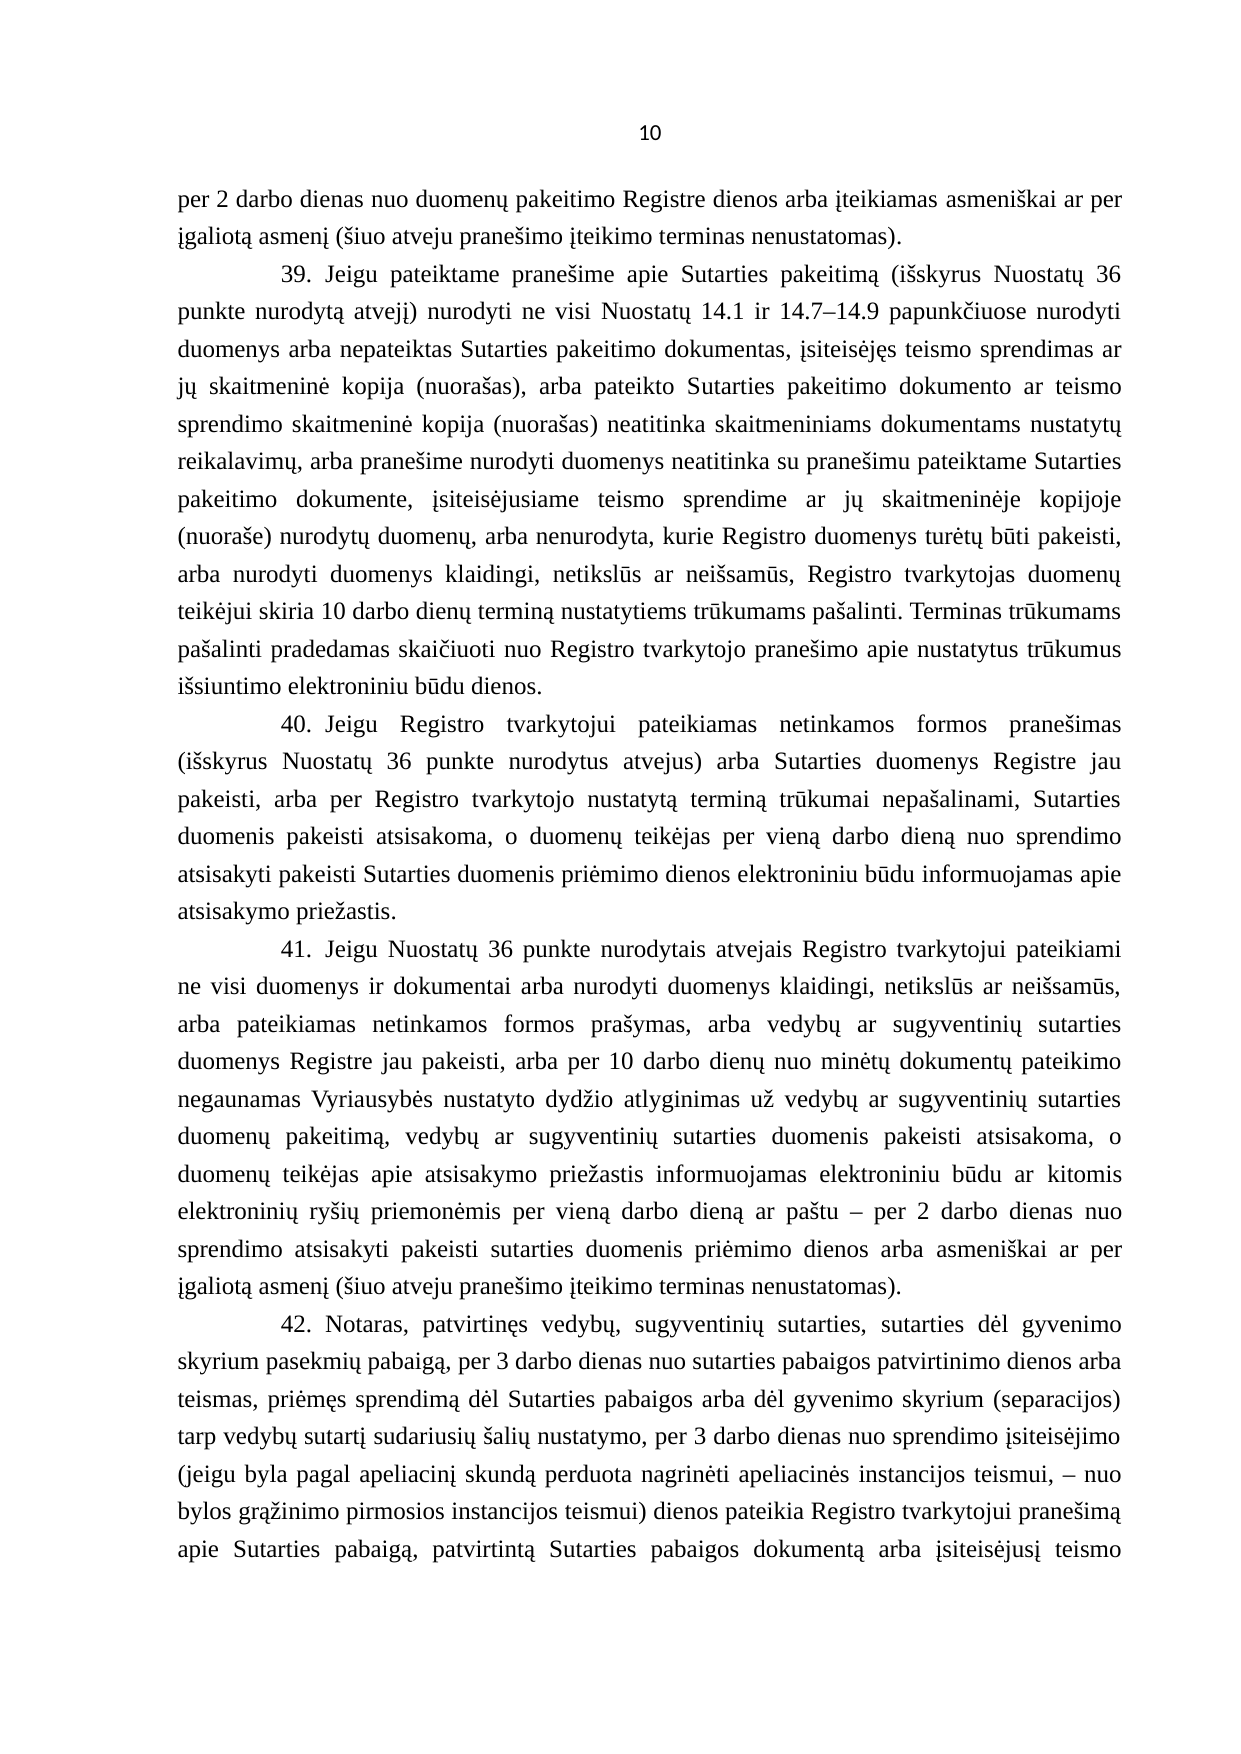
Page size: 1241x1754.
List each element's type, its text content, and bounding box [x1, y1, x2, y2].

text 41. Jeigu Nuostatų 36 punkte nurodytais atvejais Registro tvarkytojui pateikiami ne visi duomenys ir dokumentai arba nurodyti duomenys klaidingi, netikslūs ar neišsamūs, arba pateikiamas netinkamos formos prašymas, arba vedybų ar sugyventinių sutarties duomenys Registre jau pakeisti, arba per 10 darbo dienų nuo minėtų dokumentų pateikimo negaunamas Vyriausybės nustatyto dydžio atlyginimas už vedybų ar sugyventinių sutarties duomenų pakeitimą, vedybų ar sugyventinių sutarties duomenis pakeisti atsisakoma, o duomenų teikėjas apie atsisakymo priežastis informuojamas elektroniniu būdu ar kitomis elektroninių ryšių priemonėmis per vieną darbo dieną ar paštu – per 2 darbo dienas nuo sprendimo atsisakyti pakeisti sutarties duomenis priėmimo dienos arba asmeniškai ar per įgaliotą asmenį (šiuo atveju pranešimo įteikimo terminas nenustatomas). [177, 925, 1122, 1300]
text per 2 darbo dienas nuo duomenų pakeitimo Registre dienos arba įteikiamas asmeniškai ar per įgaliotą asmenį (šiuo atveju pranešimo įteikimo terminas nenustatomas). [177, 175, 1122, 250]
text 42. Notaras, patvirtinęs vedybų, sugyventinių sutarties, sutarties dėl gyvenimo skyrium pasekmių pabaigą, per 3 darbo dienas nuo sutarties pabaigos patvirtinimo dienos arba teismas, priėmęs sprendimą dėl Sutarties pabaigos arba dėl gyvenimo skyrium (separacijos) tarp vedybų sutartį sudariusių šalių nustatymo, per 3 darbo dienas nuo sprendimo įsiteisėjimo (jeigu byla pagal apeliacinį skundą perduota nagrinėti apeliacinės instancijos teismui, – nuo bylos grąžinimo pirmosios instancijos teismui) dienos pateikia Registro tvarkytojui pranešimą apie Sutarties pabaigą, patvirtintą Sutarties pabaigos dokumentą arba įsiteisėjusį teismo [177, 1300, 1122, 1562]
text 39. Jeigu pateiktame pranešime apie Sutarties pakeitimą (išskyrus Nuostatų 36 punkte nurodytą atvejį) nurodyti ne visi Nuostatų 14.1 ir 14.7–14.9 papunkčiuose nurodyti duomenys arba nepateiktas Sutarties pakeitimo dokumentas, įsiteisėjęs teismo sprendimas ar jų skaitmeninė kopija (nuorašas), arba pateikto Sutarties pakeitimo dokumento ar teismo sprendimo skaitmeninė kopija (nuorašas) neatitinka skaitmeniniams dokumentams nustatytų reikalavimų, arba pranešime nurodyti duomenys neatitinka su pranešimu pateiktame Sutarties pakeitimo dokumente, įsiteisėjusiame teismo sprendime ar jų skaitmeninėje kopijoje (nuoraše) nurodytų duomenų, arba nenurodyta, kurie Registro duomenys turėtų būti pakeisti, arba nurodyti duomenys klaidingi, netikslūs ar neišsamūs, Registro tvarkytojas duomenų teikėjui skiria 10 darbo dienų terminą nustatytiems trūkumams pašalinti. Terminas trūkumams pašalinti pradedamas skaičiuoti nuo Registro tvarkytojo pranešimo apie nustatytus trūkumus išsiuntimo elektroniniu būdu dienos. [177, 250, 1122, 700]
text 40. Jeigu Registro tvarkytojui pateikiamas netinkamos formos pranešimas (išskyrus Nuostatų 36 punkte nurodytus atvejus) arba Sutarties duomenys Registre jau pakeisti, arba per Registro tvarkytojo nustatytą terminą trūkumai nepašalinami, Sutarties duomenis pakeisti atsisakoma, o duomenų teikėjas per vieną darbo dieną nuo sprendimo atsisakyti pakeisti Sutarties duomenis priėmimo dienos elektroniniu būdu informuojamas apie atsisakymo priežastis. [177, 700, 1122, 925]
